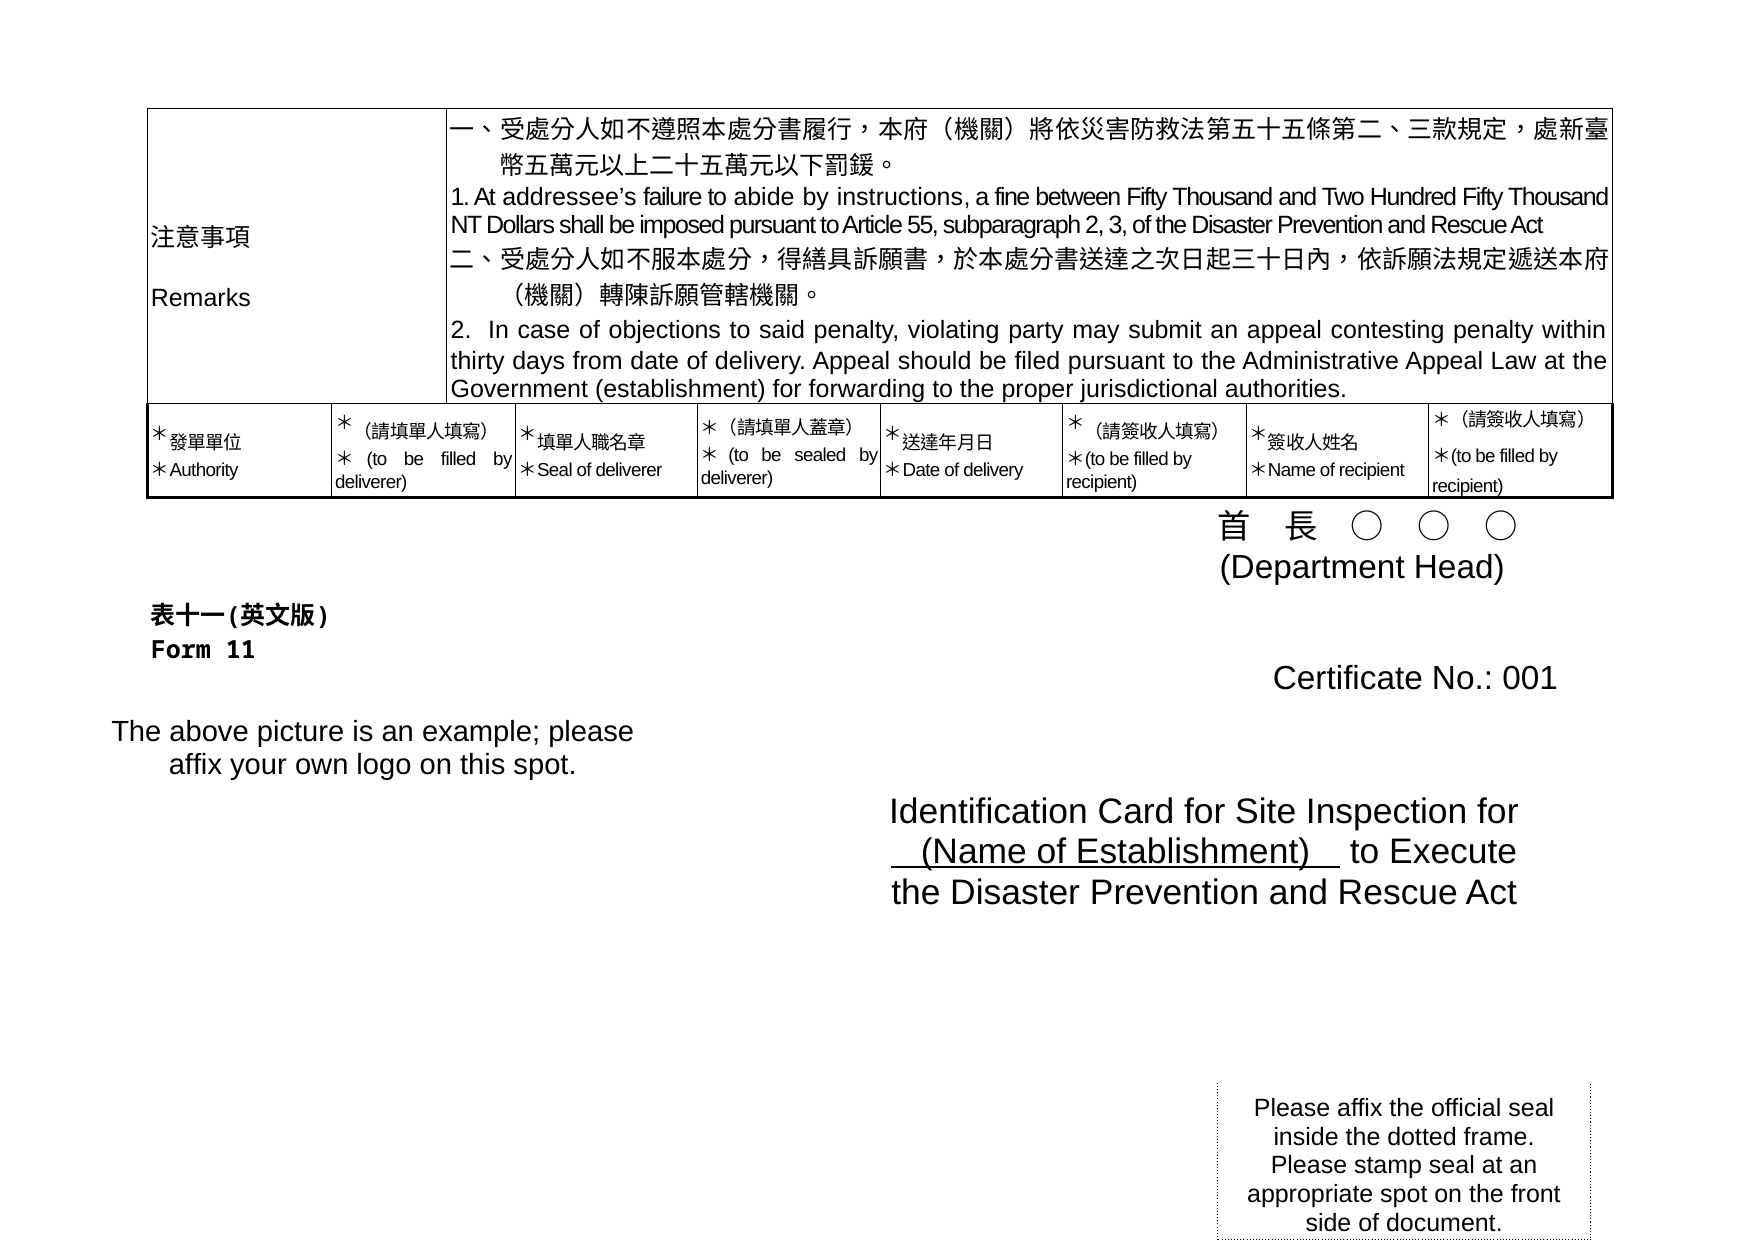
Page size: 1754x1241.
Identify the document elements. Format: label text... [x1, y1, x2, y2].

text Please affix the official seal inside the dotted frame. [1233, 1093, 1575, 1151]
subtitle Identification Card for Site Inspection for [825, 790, 1583, 831]
subtitle Certificate No.: 001 [1273, 658, 1606, 697]
table_cell ＊（請簽收人填寫） ＊(to be filled by recipient) [1063, 404, 1246, 496]
text the Disaster Prevention and Rescue Act [825, 871, 1583, 912]
text Please stamp seal at an appropriate spot on the front side of document. [1233, 1151, 1575, 1231]
table_cell ＊簽收人姓名 ＊Name of recipient [1247, 404, 1428, 496]
table_cell ＊（請簽收人填寫） ＊(to be filled by recipient) [1429, 404, 1611, 496]
text 表十一(英文版) [151, 596, 619, 632]
subtitle [810, 744, 1598, 1240]
table_cell 注意事項 Remarks [148, 109, 446, 403]
table_cell ＊（請填單人蓋章） ＊(to be sealed by deliverer) [698, 404, 880, 496]
text (Name of Establishment) to Execute [825, 831, 1583, 871]
table_cell 一、受處分人如不遵照本處分書履行，本府（機關）將依災害防救法第五十五條第二、三款規定，處新臺幣五萬元以上二十五萬元以下罰鍰。 1. At addressee’s failure to abide by instructions, a fine between Fifty Thousand and Two Hundred Fifty Thousand NT Dollars shall be imposed pursuant to Article 55, subparagraph 2, 3, of the Disaster Prevention and Rescue Act 二、受處分人如不服本處分，得繕具訴願書，於本處分書送達之次日起三十日內，依訴願法規定遞送本府（機關）轉陳訴願管轄機關。 2. In case of objections to said penalty, violating party may submit an appeal contesting penalty within thirty days from date of delivery. Appeal should be filed pursuant to the Administrative Appeal Law at the Government (establishment) for forwarding to the proper jurisdictional authorities. [447, 109, 1612, 403]
table_cell 首 長 ○ ○ ○ (Department Head) [148, 499, 1612, 586]
table_cell ＊（請填單人填寫） ＊(to be filled by deliverer) [332, 404, 515, 496]
table_cell ＊送達年月日 ＊Date of delivery [881, 404, 1062, 496]
text The above picture is an example; please affix your own logo on this spot. [106, 714, 639, 781]
text Form 11 [151, 632, 619, 666]
table_cell ＊發單單位 ＊Authority [149, 404, 331, 496]
table_cell ＊填單人職名章 ＊Seal of deliverer [516, 404, 697, 496]
